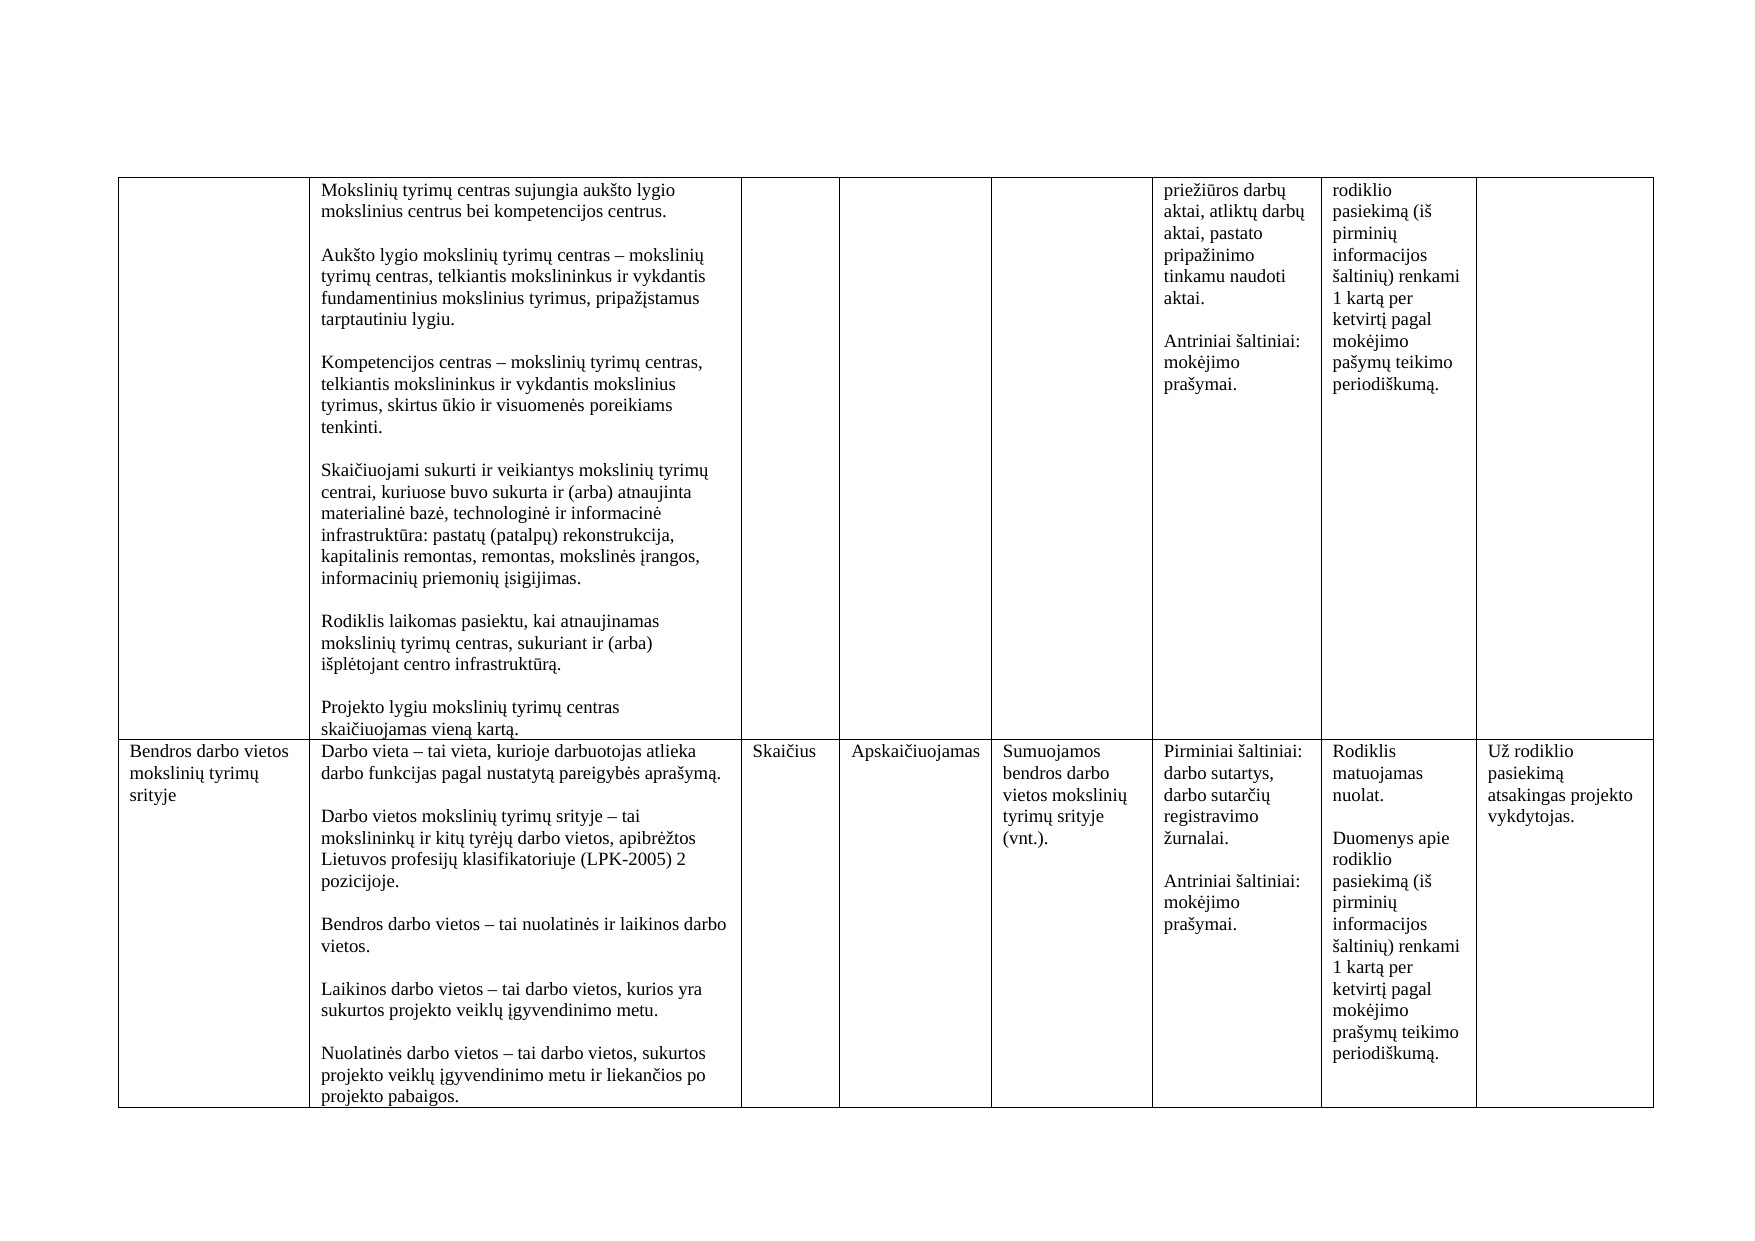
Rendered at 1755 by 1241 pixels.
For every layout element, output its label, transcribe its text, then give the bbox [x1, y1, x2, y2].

table_cell [742, 178, 839, 739]
table_cell [840, 178, 991, 739]
table_cell Sumuojamos bendros darbo vietos mokslinių tyrimų srityje (vnt.). [992, 740, 1152, 1107]
table_cell Rodiklis matuojamas nuolat. Duomenys apie rodiklio pasiekimą (iš pirminių informacijos šaltinių) renkami 1 kartą per ketvirtį pagal mokėjimo prašymų teikimo periodiškumą. [1322, 740, 1476, 1107]
table_cell Apskaičiuojamas [840, 740, 991, 1107]
table_cell priežiūros darbų aktai, atliktų darbų aktai, pastato pripažinimo tinkamu naudoti aktai. Antriniai šaltiniai: mokėjimo prašymai. [1153, 178, 1321, 739]
table_cell Už rodiklio pasiekimą atsakingas projekto vykdytojas. [1477, 740, 1653, 1107]
table_cell rodiklio pasiekimą (iš pirminių informacijos šaltinių) renkami 1 kartą per ketvirtį pagal mokėjimo pašymų teikimo periodiškumą. [1322, 178, 1476, 739]
table_cell Bendros darbo vietos mokslinių tyrimų srityje [119, 740, 309, 1107]
table_cell [992, 178, 1152, 739]
table_cell Darbo vieta – tai vieta, kurioje darbuotojas atlieka darbo funkcijas pagal nustatytą pareigybės aprašymą. Darbo vietos mokslinių tyrimų srityje – tai mokslininkų ir kitų tyrėjų darbo vietos, apibrėžtos Lietuvos profesijų klasifikatoriuje (LPK-2005) 2 pozicijoje. Bendros darbo vietos – tai nuolatinės ir laikinos darbo vietos. Laikinos darbo vietos – tai darbo vietos, kurios yra sukurtos projekto veiklų įgyvendinimo metu. Nuolatinės darbo vietos – tai darbo vietos, sukurtos projekto veiklų įgyvendinimo metu ir liekančios po projekto pabaigos. [310, 740, 741, 1107]
table_cell Skaičius [742, 740, 839, 1107]
table_cell [119, 178, 309, 739]
table_cell Mokslinių tyrimų centras sujungia aukšto lygio mokslinius centrus bei kompetencijos centrus. Aukšto lygio mokslinių tyrimų centras – mokslinių tyrimų centras, telkiantis mokslininkus ir vykdantis fundamentinius mokslinius tyrimus, pripažįstamus tarptautiniu lygiu. Kompetencijos centras – mokslinių tyrimų centras, telkiantis mokslininkus ir vykdantis mokslinius tyrimus, skirtus ūkio ir visuomenės poreikiams tenkinti. Skaičiuojami sukurti ir veikiantys mokslinių tyrimų centrai, kuriuose buvo sukurta ir (arba) atnaujinta materialinė bazė, technologinė ir informacinė infrastruktūra: pastatų (patalpų) rekonstrukcija, kapitalinis remontas, remontas, mokslinės įrangos, informacinių priemonių įsigijimas. Rodiklis laikomas pasiektu, kai atnaujinamas mokslinių tyrimų centras, sukuriant ir (arba) išplėtojant centro infrastruktūrą. Projekto lygiu mokslinių tyrimų centras skaičiuojamas vieną kartą. [310, 178, 741, 739]
table_cell Pirminiai šaltiniai: darbo sutartys, darbo sutarčių registravimo žurnalai. Antriniai šaltiniai: mokėjimo prašymai. [1153, 740, 1321, 1107]
table_cell [1477, 178, 1653, 739]
